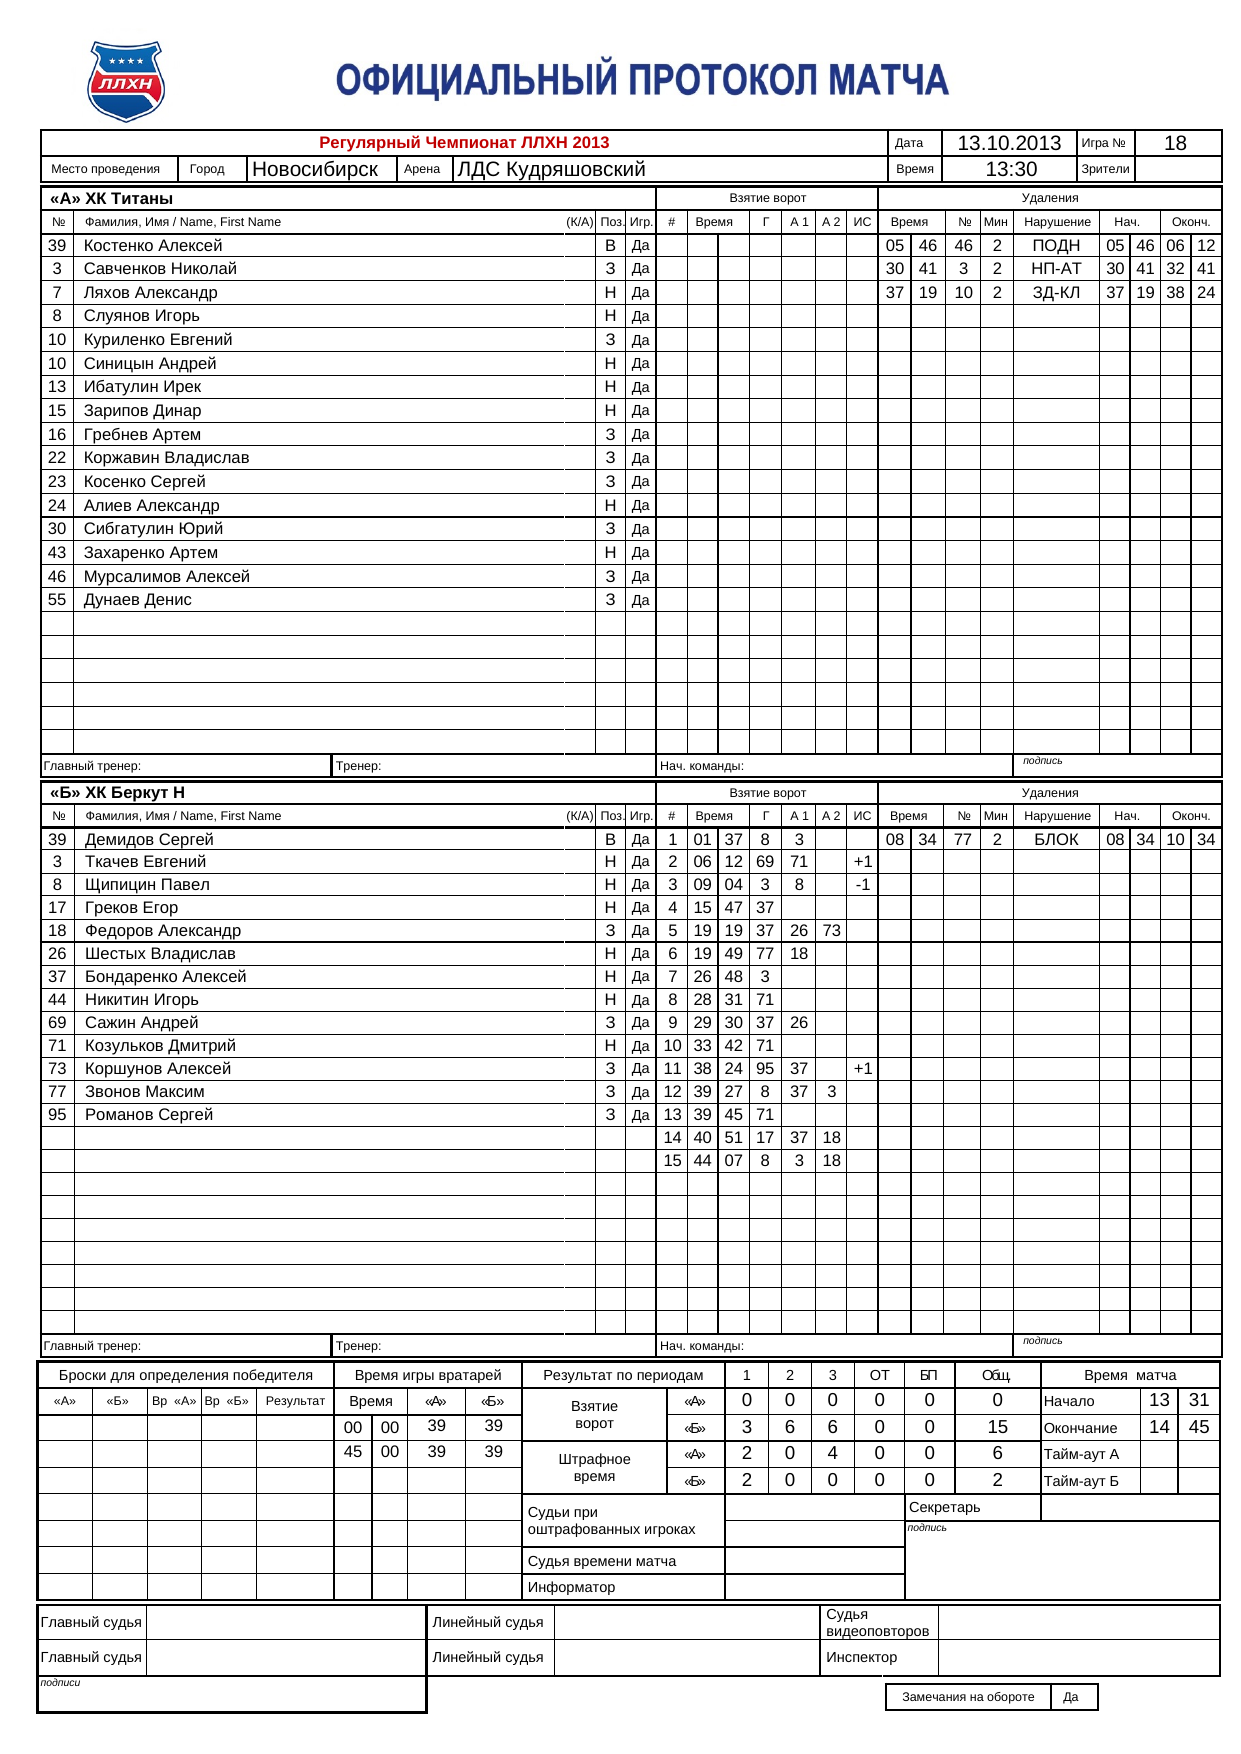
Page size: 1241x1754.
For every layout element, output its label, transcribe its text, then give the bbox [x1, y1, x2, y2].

table_cell [1100, 1035, 1129, 1057]
table_cell [912, 874, 943, 895]
table_cell 6 [956, 1442, 1040, 1467]
table_cell [373, 1521, 407, 1546]
table_cell [1161, 1288, 1190, 1310]
table_cell [565, 518, 595, 540]
table_cell [719, 683, 749, 706]
table_cell 38 [1161, 281, 1190, 303]
table_cell [879, 328, 910, 351]
table_cell [74, 612, 564, 634]
table_cell [944, 989, 980, 1011]
table_cell Время [688, 805, 749, 826]
table_cell [657, 235, 687, 256]
table_cell [816, 565, 846, 587]
table_cell [944, 874, 980, 895]
table_cell [75, 1150, 564, 1172]
table_cell Линейный судья [428, 1640, 554, 1675]
table_cell [1161, 896, 1190, 918]
table_cell [719, 565, 749, 587]
table_cell [946, 352, 980, 374]
table_cell 3 [782, 1150, 815, 1172]
table_cell [912, 352, 945, 374]
table_cell Козульков Дмитрий [75, 1035, 564, 1057]
table_cell [847, 829, 877, 849]
table_cell [879, 1104, 910, 1126]
table_cell [847, 989, 877, 1011]
table_cell [1161, 1127, 1190, 1149]
table_cell [782, 376, 815, 398]
table_cell [750, 541, 781, 564]
table_cell [912, 1035, 943, 1057]
table_cell [719, 1196, 749, 1218]
table_cell 45 [719, 1104, 749, 1126]
table_cell [565, 1150, 595, 1172]
table_cell [688, 470, 717, 493]
table_cell [148, 1547, 201, 1573]
table_cell [816, 1035, 846, 1057]
table_cell [1014, 446, 1099, 469]
table_cell «А» [39, 1389, 92, 1413]
table_cell [466, 1547, 521, 1573]
table_cell [944, 1104, 980, 1126]
table_cell [981, 612, 1013, 634]
table_cell [1161, 612, 1190, 634]
table_cell [912, 989, 943, 1011]
table_cell [944, 850, 980, 872]
table_cell [148, 1441, 201, 1467]
table_cell [1131, 518, 1160, 540]
table_cell 18 [42, 920, 74, 941]
table_cell [75, 1219, 564, 1241]
table_cell [565, 494, 595, 516]
table_cell [1131, 659, 1160, 682]
table_cell [39, 1441, 92, 1467]
table_cell 3 [42, 257, 73, 280]
table_cell [1100, 989, 1129, 1011]
table_cell Судьи при оштрафованных игроках [523, 1495, 724, 1546]
table_cell [912, 399, 945, 422]
table_cell [1161, 399, 1190, 422]
table_cell [257, 1521, 333, 1546]
table_cell [565, 1265, 595, 1287]
table_cell [335, 1468, 371, 1493]
table_cell [373, 1494, 407, 1520]
table_cell [1100, 1058, 1129, 1079]
table_cell [816, 874, 846, 895]
table_cell [879, 1265, 910, 1287]
table_cell [847, 565, 877, 587]
table_cell [1100, 1127, 1129, 1149]
table_cell [565, 235, 595, 256]
table_cell [373, 1468, 407, 1493]
table_cell [750, 612, 781, 634]
table_cell [944, 1288, 980, 1310]
table_cell [1161, 588, 1190, 611]
table_cell [1161, 874, 1190, 895]
table_cell 5 [657, 920, 687, 941]
table_cell [816, 305, 846, 327]
table_cell [75, 1265, 564, 1287]
table_cell № [944, 805, 980, 826]
table_cell Г [750, 805, 781, 826]
table_cell [688, 1311, 717, 1333]
table_cell [816, 850, 846, 872]
table_cell [847, 1288, 877, 1310]
table_cell [1100, 896, 1129, 918]
table_cell [847, 943, 877, 964]
table_cell [1014, 305, 1099, 327]
table_cell [879, 1242, 910, 1264]
table_cell Н [596, 966, 625, 987]
table_cell [93, 1547, 147, 1573]
table_cell [981, 943, 1013, 964]
table_cell [816, 541, 846, 564]
table_cell [1100, 541, 1129, 564]
table_cell [202, 1494, 256, 1520]
table_cell [719, 1265, 749, 1287]
table_cell [816, 1242, 846, 1264]
table_cell 14 [657, 1127, 687, 1149]
table_cell 19 [1131, 281, 1160, 303]
table_cell [596, 1288, 625, 1310]
table_cell [335, 1521, 371, 1546]
table_cell [912, 659, 945, 682]
table_cell [981, 896, 1013, 918]
table_cell [93, 1494, 147, 1520]
table_cell 8 [782, 874, 815, 895]
table_cell [626, 707, 655, 729]
table_cell [1161, 352, 1190, 374]
table_cell [1131, 470, 1160, 493]
table_cell [1161, 494, 1190, 516]
table_cell [1131, 1219, 1160, 1241]
table_cell 71 [750, 1035, 781, 1057]
table_cell 49 [719, 943, 749, 964]
table_cell [1014, 565, 1099, 587]
table_cell [1192, 1081, 1221, 1103]
table_cell [1192, 612, 1221, 634]
table_cell [1161, 1265, 1190, 1287]
table_cell [1192, 659, 1221, 682]
table_cell 0 [812, 1468, 854, 1493]
table_cell [688, 518, 717, 540]
table_cell 19 [719, 920, 749, 941]
table_cell [946, 565, 980, 587]
table_cell [1014, 470, 1099, 493]
table_cell [657, 565, 687, 587]
table_cell [816, 352, 846, 374]
table_cell [1161, 541, 1190, 564]
table_cell [565, 683, 595, 706]
table_cell [946, 588, 980, 611]
table_cell [1192, 328, 1221, 351]
table_cell З [596, 423, 625, 445]
table_cell [1192, 1012, 1221, 1033]
table_cell [816, 730, 846, 753]
table_cell [657, 1173, 687, 1195]
table_cell Время [879, 805, 943, 826]
table_cell Слуянов Игорь [74, 305, 564, 327]
table_cell [847, 494, 877, 516]
table_cell [42, 636, 73, 658]
table_cell [1014, 1288, 1099, 1310]
table_cell [782, 305, 815, 327]
table_cell Нач. [1100, 805, 1160, 826]
table_cell [408, 1468, 465, 1493]
table_cell 0 [769, 1442, 811, 1467]
table_cell 2 [981, 829, 1013, 849]
table_cell [657, 470, 687, 493]
table_cell [782, 1219, 815, 1241]
table_cell [1161, 850, 1190, 872]
table_cell [688, 1219, 717, 1241]
table_cell Нач. команды: [657, 755, 1012, 776]
table_cell [657, 518, 687, 540]
table_cell [626, 1173, 655, 1195]
table_cell [981, 874, 1013, 895]
table_cell [626, 659, 655, 682]
table_cell [879, 1196, 910, 1218]
table_cell 30 [1100, 257, 1129, 280]
table_cell 10 [42, 352, 73, 374]
table_cell Да [626, 352, 655, 374]
table_cell [1192, 730, 1221, 753]
table_cell Нарушение [1014, 211, 1099, 233]
table_cell [782, 659, 815, 682]
table_cell [879, 541, 910, 564]
table_cell ПОДН [1014, 235, 1099, 256]
table_cell [719, 376, 749, 398]
table_cell [879, 1150, 910, 1172]
table_cell Да [626, 446, 655, 469]
table_cell [565, 636, 595, 658]
table_cell [750, 281, 781, 303]
table_cell [74, 707, 564, 729]
table_cell [912, 850, 943, 872]
table_cell [657, 541, 687, 564]
table_cell [688, 1242, 717, 1264]
table_cell Да [626, 257, 655, 280]
table_cell [1100, 1288, 1129, 1310]
table_cell [879, 612, 910, 634]
table_cell 7 [657, 966, 687, 987]
table_cell [1192, 399, 1221, 422]
table_cell ЛДС Кудряшовский [454, 157, 887, 181]
table_cell 09 [688, 874, 717, 895]
table_cell [657, 305, 687, 327]
table_cell [148, 1468, 201, 1493]
table_cell [879, 1081, 910, 1103]
table_cell Греков Егор [75, 896, 564, 918]
table_cell [816, 707, 846, 729]
table_cell [1014, 896, 1099, 918]
table_cell [847, 446, 877, 469]
table_cell [565, 659, 595, 682]
table_cell [816, 470, 846, 493]
table_cell [1192, 423, 1221, 445]
table_cell [75, 1311, 564, 1333]
table_cell [1161, 305, 1190, 327]
table_cell [879, 423, 910, 445]
table_cell [1131, 1012, 1160, 1033]
table_cell [42, 1173, 74, 1195]
table_cell [1192, 518, 1221, 540]
table_cell [657, 730, 687, 753]
table_cell [565, 1127, 595, 1149]
table_cell [74, 730, 564, 753]
table_cell 10 [946, 281, 980, 303]
table_cell [1192, 707, 1221, 729]
table_cell [847, 896, 877, 918]
table_cell [1161, 659, 1190, 682]
table_cell [782, 1288, 815, 1310]
table_cell [879, 707, 910, 729]
table_cell [565, 281, 595, 303]
table_cell [1131, 1081, 1160, 1103]
table_cell [657, 707, 687, 729]
table_cell [750, 446, 781, 469]
table_cell Н [596, 874, 625, 895]
table_cell [1192, 896, 1221, 918]
table_cell [879, 518, 910, 540]
table_cell [1131, 1035, 1160, 1057]
table_cell Федоров Александр [75, 920, 564, 941]
table_cell [657, 494, 687, 516]
table_cell [782, 636, 815, 658]
table_cell [657, 683, 687, 706]
table_cell [879, 588, 910, 611]
table_cell [688, 352, 717, 374]
table_cell [981, 565, 1013, 587]
table_cell Да [626, 1058, 655, 1079]
table_header Время игры вратарей [335, 1363, 521, 1387]
table_cell [944, 1173, 980, 1195]
table_cell [782, 352, 815, 374]
table_cell подпись [1014, 755, 1221, 776]
table_cell [1131, 588, 1160, 611]
table_cell [565, 1058, 595, 1079]
table_cell 33 [688, 1035, 717, 1057]
table_cell [946, 376, 980, 398]
table_header Удаления [879, 188, 1221, 209]
table_cell 37 [782, 1081, 815, 1103]
table_cell [596, 707, 625, 729]
table_cell [981, 376, 1013, 398]
table_cell [944, 1127, 980, 1149]
table_cell 77 [750, 943, 781, 964]
table_cell [202, 1416, 256, 1440]
table_cell [1136, 157, 1221, 181]
table_cell 46 [42, 565, 73, 587]
table_cell 69 [42, 1012, 74, 1033]
table_cell 30 [42, 518, 73, 540]
table_cell [981, 659, 1013, 682]
table_cell 16 [42, 423, 73, 445]
table_cell [1100, 328, 1129, 351]
table_cell 8 [42, 305, 73, 327]
table_cell [816, 829, 846, 849]
table_cell [782, 235, 815, 256]
table_cell Да [626, 989, 655, 1011]
table_cell [816, 518, 846, 540]
table_cell [1014, 1242, 1099, 1264]
table_cell [565, 376, 595, 398]
table_cell 44 [688, 1150, 717, 1172]
table_cell [879, 1058, 910, 1079]
table_cell [1100, 494, 1129, 516]
table_cell [75, 1288, 564, 1310]
table_cell 45 [335, 1441, 371, 1467]
table_cell [565, 399, 595, 422]
table_cell Синицын Андрей [74, 352, 564, 374]
table_cell [1141, 1468, 1177, 1493]
table_cell Да [626, 399, 655, 422]
table_cell Н [596, 376, 625, 398]
table_cell [782, 257, 815, 280]
table_cell [1192, 1265, 1221, 1287]
table_cell [1131, 1196, 1160, 1218]
table_cell 8 [657, 989, 687, 1011]
table_cell [1100, 352, 1129, 374]
table_cell 18 [816, 1127, 846, 1149]
table_cell [1192, 446, 1221, 469]
table_cell [1192, 1150, 1221, 1172]
table_cell [1192, 920, 1221, 941]
table_cell [1131, 683, 1160, 706]
table_cell [1131, 1173, 1160, 1195]
table_cell [596, 1219, 625, 1241]
table_cell 19 [688, 943, 717, 964]
table_cell [1161, 1242, 1190, 1264]
table_cell [93, 1441, 147, 1467]
table_cell [719, 352, 749, 374]
table_cell [1192, 874, 1221, 895]
table_cell [981, 920, 1013, 941]
table_cell Да [626, 896, 655, 918]
table_cell Н [596, 541, 625, 564]
table_cell [726, 1548, 904, 1573]
table_cell [1192, 565, 1221, 587]
table_cell [719, 470, 749, 493]
table_cell З [596, 1012, 625, 1033]
table_cell [782, 565, 815, 587]
table_cell [1131, 1104, 1160, 1126]
table_cell 1 [657, 829, 687, 849]
table_cell «А» [668, 1442, 724, 1467]
table_cell [944, 1265, 980, 1287]
table_cell [1131, 612, 1160, 634]
table_cell [879, 1219, 910, 1241]
table_cell [688, 565, 717, 587]
table_cell [816, 281, 846, 303]
table_cell 08 [879, 829, 910, 849]
table_cell [1131, 1127, 1160, 1149]
table_cell [657, 446, 687, 469]
table_cell [202, 1441, 256, 1467]
table_cell 0 [855, 1415, 904, 1440]
table_cell Да [626, 943, 655, 964]
table_cell 6 [812, 1415, 854, 1440]
table_cell [1014, 328, 1099, 351]
table_cell [1192, 636, 1221, 658]
table_cell [912, 1058, 943, 1079]
table_cell [1131, 1058, 1160, 1079]
table_cell [782, 989, 815, 1011]
table_cell [879, 1035, 910, 1057]
table_cell [657, 588, 687, 611]
table_cell [1192, 1058, 1221, 1079]
table_cell Тренер: [333, 755, 655, 776]
table_cell Да [626, 1012, 655, 1033]
table_cell [1131, 850, 1160, 872]
table_cell [944, 1311, 980, 1333]
table_cell [750, 376, 781, 398]
table_cell «Б » [466, 1389, 521, 1413]
table_header 1 [726, 1363, 768, 1387]
table_cell [816, 1311, 846, 1333]
table_cell [719, 235, 749, 256]
table_cell [879, 1012, 910, 1033]
table_cell [912, 612, 945, 634]
table_cell [408, 1547, 465, 1573]
table_cell [939, 1606, 1219, 1639]
table_cell [657, 1311, 687, 1333]
table_cell 26 [782, 1012, 815, 1033]
table_cell Штрафное время [523, 1442, 666, 1493]
table_cell [912, 896, 943, 918]
table_cell Судья видеоповторов [821, 1606, 938, 1639]
table_cell Поз. [596, 805, 625, 826]
table_cell [148, 1521, 201, 1546]
table_cell 15 [42, 399, 73, 422]
table_cell [719, 588, 749, 611]
table_cell [1014, 541, 1099, 564]
table_cell [626, 1311, 655, 1333]
table_cell [1131, 920, 1160, 941]
table_cell [565, 829, 595, 849]
table_cell [750, 235, 781, 256]
table_cell (К/А) [565, 211, 595, 233]
table_cell 46 [1131, 235, 1160, 256]
table_cell 3 [946, 257, 980, 280]
table_cell [981, 1219, 1013, 1241]
table_cell [782, 683, 815, 706]
table_cell [944, 1150, 980, 1172]
table_cell 71 [782, 850, 815, 872]
table_header Время матча [1042, 1363, 1219, 1387]
table_cell [726, 1575, 904, 1599]
table_cell 7 [42, 281, 73, 303]
table_cell [879, 494, 910, 516]
table_cell 34 [1131, 829, 1160, 849]
table_cell [1100, 305, 1129, 327]
table_cell [1100, 1150, 1129, 1172]
table_cell [981, 850, 1013, 872]
table_cell 07 [719, 1150, 749, 1172]
table_cell З [596, 565, 625, 587]
table_cell [847, 518, 877, 540]
table_cell [782, 730, 815, 753]
table_cell [42, 1265, 74, 1287]
table_cell [1141, 1441, 1177, 1467]
table_cell Сибгатулин Юрий [74, 518, 564, 540]
table_cell [719, 1288, 749, 1310]
table_cell [1100, 399, 1129, 422]
table_cell [688, 281, 717, 303]
table_cell [1161, 446, 1190, 469]
table_cell [816, 1058, 846, 1079]
table_cell [946, 399, 980, 422]
table_cell 46 [946, 235, 980, 256]
table_cell Да [626, 423, 655, 445]
table_cell [626, 1242, 655, 1264]
table_cell [42, 612, 73, 634]
table_cell [946, 636, 980, 658]
table_cell [565, 874, 595, 895]
table_cell [335, 1494, 371, 1520]
table_cell Место проведения [42, 157, 177, 181]
table_cell [688, 423, 717, 445]
table_cell 0 [905, 1468, 954, 1493]
table_cell [782, 707, 815, 729]
table_cell [1100, 588, 1129, 611]
table_cell [1192, 989, 1221, 1011]
table_cell [816, 1219, 846, 1241]
table_cell [816, 494, 846, 516]
table_cell [750, 399, 781, 422]
table_cell [1161, 1150, 1190, 1172]
table_header Удаления [879, 783, 1221, 803]
table_cell [75, 1196, 564, 1218]
table_cell [879, 730, 910, 753]
table_cell [981, 707, 1013, 729]
table_header Замечания на обороте [887, 1685, 1050, 1709]
table_cell 45 [1179, 1415, 1219, 1440]
table_cell [688, 659, 717, 682]
table_cell 3 [657, 874, 687, 895]
table_cell [816, 966, 846, 987]
table_cell З [596, 257, 625, 280]
table_cell [879, 470, 910, 493]
table_cell [1131, 399, 1160, 422]
table_cell [1179, 1468, 1219, 1493]
table_cell [74, 683, 564, 706]
table_cell Да [626, 328, 655, 351]
table_cell [816, 1288, 846, 1310]
table_cell Да [626, 588, 655, 611]
table_cell [1100, 612, 1129, 634]
table_cell Взятие ворот [523, 1389, 666, 1440]
table_cell 39 [688, 1081, 717, 1103]
table_cell [565, 1012, 595, 1033]
table_cell [847, 966, 877, 987]
table_cell 37 [750, 896, 781, 918]
table_cell [1014, 1150, 1099, 1172]
table_cell [408, 1521, 465, 1546]
table_cell [782, 541, 815, 564]
table_cell Оконч. [1161, 211, 1221, 233]
table_cell 6 [657, 943, 687, 964]
table_cell [466, 1494, 521, 1520]
table_cell [981, 352, 1013, 374]
table_cell 8 [750, 829, 781, 849]
table_cell [912, 541, 945, 564]
table_cell (К/А) [565, 805, 595, 826]
table_cell 2 [956, 1468, 1040, 1493]
table_cell [596, 636, 625, 658]
table_cell [879, 376, 910, 398]
table_cell [944, 1035, 980, 1057]
table_cell Зарипов Динар [74, 399, 564, 422]
table_cell [626, 1265, 655, 1287]
table_cell Да [626, 305, 655, 327]
table_cell [1014, 966, 1099, 987]
table_cell [93, 1574, 147, 1599]
table_cell [1100, 565, 1129, 587]
table_cell Фамилия, Имя / Name, First Name [75, 805, 565, 826]
table_cell 13 [657, 1104, 687, 1126]
table_cell [1100, 874, 1129, 895]
table_cell [912, 920, 943, 941]
table_cell 37 [782, 1127, 815, 1149]
table_header Результат по периодам [523, 1363, 724, 1387]
table_cell [912, 707, 945, 729]
table_cell [1131, 989, 1160, 1011]
table_cell 39 [42, 235, 73, 256]
table_cell [1014, 1196, 1099, 1218]
table_cell 40 [688, 1127, 717, 1149]
table_cell [147, 1640, 425, 1675]
table_cell [912, 588, 945, 611]
table_cell [1100, 730, 1129, 753]
table_cell Н [596, 896, 625, 918]
table_cell [879, 989, 910, 1011]
table_cell [565, 612, 595, 634]
table_cell 2 [726, 1468, 768, 1493]
table_cell Да [626, 494, 655, 516]
table_cell [944, 1058, 980, 1079]
table_cell 55 [42, 588, 73, 611]
table_cell [912, 636, 945, 658]
table_cell [912, 1219, 943, 1241]
table_cell [944, 1081, 980, 1103]
table_cell [565, 470, 595, 493]
table_cell [1100, 920, 1129, 941]
table_cell [565, 328, 595, 351]
table_cell [657, 612, 687, 634]
table_cell 73 [42, 1058, 74, 1079]
table_cell [782, 588, 815, 611]
table_cell З [596, 920, 625, 941]
table_cell [750, 518, 781, 540]
table_cell [39, 1547, 92, 1573]
table_cell [93, 1521, 147, 1546]
table_cell [719, 612, 749, 634]
table_cell [847, 920, 877, 941]
table_cell Главный судья [39, 1606, 146, 1639]
table_cell З [596, 1104, 625, 1126]
table_cell ИС [847, 805, 877, 826]
table_cell [202, 1574, 256, 1599]
table_cell [879, 446, 910, 469]
table_cell [657, 352, 687, 374]
table_cell [1100, 1081, 1129, 1103]
table_cell [1192, 1242, 1221, 1264]
table_cell [912, 1081, 943, 1103]
table_cell [1131, 896, 1160, 918]
table_cell [782, 328, 815, 351]
table_cell [596, 1127, 625, 1149]
table_cell 2 [981, 257, 1013, 280]
table_cell [93, 1416, 147, 1440]
table_cell Игр. [626, 805, 655, 826]
table_cell Главный тренер: [42, 1335, 330, 1356]
table_cell [981, 636, 1013, 658]
table_cell [912, 1012, 943, 1033]
table_cell [946, 683, 980, 706]
table_cell [946, 659, 980, 682]
table_cell [719, 730, 749, 753]
table_cell 12 [719, 850, 749, 872]
table_cell [1131, 328, 1160, 351]
table_cell [688, 328, 717, 351]
table_cell 34 [1192, 829, 1221, 849]
table_cell Да [626, 966, 655, 987]
table_cell [1161, 376, 1190, 398]
table_cell [847, 1219, 877, 1241]
table_cell 31 [719, 989, 749, 1011]
table_cell Время [879, 211, 945, 233]
table_cell [750, 1219, 781, 1241]
table_cell 39 [42, 829, 74, 849]
table_cell А 2 [816, 211, 846, 233]
table_cell [657, 1196, 687, 1218]
table_cell Романов Сергей [75, 1104, 564, 1126]
table_cell [816, 683, 846, 706]
table_cell Да [626, 920, 655, 941]
table_cell Окончание [1042, 1415, 1140, 1440]
table_cell [147, 1606, 425, 1639]
table_cell [42, 683, 73, 706]
table_cell [750, 588, 781, 611]
table_header БП [905, 1363, 954, 1387]
table_cell [688, 446, 717, 469]
table_cell [1161, 518, 1190, 540]
table_cell В [596, 235, 625, 256]
table_cell [816, 257, 846, 280]
table_cell Н [596, 494, 625, 516]
table_cell [847, 1081, 877, 1103]
table_cell Да [626, 1035, 655, 1057]
table_cell [981, 989, 1013, 1011]
table_cell Начало [1042, 1389, 1140, 1413]
table_cell [565, 896, 595, 918]
table_cell Да [626, 235, 655, 256]
table_cell 26 [782, 920, 815, 941]
table_cell [944, 1012, 980, 1033]
table_cell [782, 423, 815, 445]
table_cell [657, 636, 687, 658]
table_cell 24 [1192, 281, 1221, 303]
table_cell 15 [657, 1150, 687, 1172]
table_cell [981, 423, 1013, 445]
table_cell 39 [408, 1441, 465, 1467]
table_cell [946, 541, 980, 564]
table_cell [912, 1265, 943, 1287]
table_cell [1014, 1081, 1099, 1103]
table_cell [816, 399, 846, 422]
table_cell [1014, 376, 1099, 398]
table_cell 69 [750, 850, 781, 872]
table_cell [1014, 518, 1099, 540]
table_cell [847, 541, 877, 564]
table_cell [1100, 943, 1129, 964]
table_cell [688, 588, 717, 611]
table_cell [565, 1242, 595, 1264]
table_header Дата [889, 131, 941, 155]
table_cell [565, 1035, 595, 1057]
table_cell [1014, 683, 1099, 706]
table_cell [626, 636, 655, 658]
table_cell [750, 352, 781, 374]
table_cell [1192, 1173, 1221, 1195]
table_cell [408, 1494, 465, 1520]
table_cell [847, 588, 877, 611]
table_cell [981, 1012, 1013, 1033]
table_cell 44 [42, 989, 74, 1011]
table_cell [719, 518, 749, 540]
table_cell [1161, 1081, 1190, 1103]
table_cell [946, 612, 980, 634]
table_cell [202, 1521, 256, 1546]
table_cell 30 [719, 1012, 749, 1033]
table_cell [1161, 1219, 1190, 1241]
table_cell А 1 [782, 805, 815, 826]
table_cell [565, 730, 595, 753]
table_cell Да [626, 565, 655, 587]
table_cell [816, 636, 846, 658]
table_cell 77 [42, 1081, 74, 1103]
table_cell [39, 1416, 92, 1440]
table_cell Ибатулин Ирек [74, 376, 564, 398]
table_cell [626, 1288, 655, 1310]
table_cell [1014, 1219, 1099, 1241]
table_cell Н [596, 352, 625, 374]
table_header «Б» ХК Беркут Н [42, 783, 655, 803]
table_cell [750, 470, 781, 493]
table_cell 3 [726, 1415, 768, 1440]
table_cell [1131, 494, 1160, 516]
table_cell [42, 730, 73, 753]
table_cell [912, 376, 945, 398]
table_cell [981, 518, 1013, 540]
table_cell [782, 281, 815, 303]
table_cell [1100, 1311, 1129, 1333]
table_cell [879, 874, 910, 895]
table_cell [42, 659, 73, 682]
table_cell [42, 1196, 74, 1218]
table_cell [981, 1173, 1013, 1195]
table_cell [688, 1196, 717, 1218]
table_cell [1161, 470, 1190, 493]
table_cell [847, 1173, 877, 1195]
table_cell [912, 1311, 943, 1333]
table_cell [782, 518, 815, 540]
table_cell [879, 920, 910, 941]
table_cell Захаренко Артем [74, 541, 564, 564]
table_cell [847, 1265, 877, 1287]
table_header Игра № [1078, 131, 1134, 155]
table_cell [39, 1494, 92, 1520]
table_cell [782, 1035, 815, 1057]
table_cell Мин [981, 211, 1013, 233]
table_cell [1014, 636, 1099, 658]
table_cell 19 [912, 281, 945, 303]
table_cell [912, 328, 945, 351]
table_cell 41 [912, 257, 945, 280]
table_cell [816, 612, 846, 634]
table_cell 71 [42, 1035, 74, 1057]
table_cell 0 [769, 1389, 811, 1413]
table_cell [816, 1196, 846, 1218]
table_cell [1161, 1173, 1190, 1195]
table_cell Результат [257, 1389, 333, 1413]
table_cell [657, 659, 687, 682]
table_cell [944, 920, 980, 941]
table_cell [726, 1495, 904, 1520]
table_cell подпись [1014, 1335, 1221, 1356]
table_cell [1161, 423, 1190, 445]
table_cell [1131, 966, 1160, 987]
table_cell [596, 1265, 625, 1287]
table_cell 3 [750, 966, 781, 987]
table_cell [1100, 1012, 1129, 1033]
table_header ОТ [855, 1363, 904, 1387]
table_cell ЗД-КЛ [1014, 281, 1099, 303]
table_header 2 [769, 1363, 811, 1387]
table_cell [626, 730, 655, 753]
table_cell [981, 541, 1013, 564]
table_cell «Б» [668, 1415, 724, 1440]
table_cell [750, 659, 781, 682]
table_cell 47 [719, 896, 749, 918]
table_cell 17 [750, 1127, 781, 1149]
table_cell [1014, 920, 1099, 941]
table_cell [1014, 1127, 1099, 1149]
table_cell [816, 588, 846, 611]
table_cell [1100, 966, 1129, 987]
table_cell [981, 588, 1013, 611]
table_cell [565, 966, 595, 987]
table_cell [688, 707, 717, 729]
table_cell 15 [688, 896, 717, 918]
table_cell [1014, 874, 1099, 895]
table_cell [782, 446, 815, 469]
table_cell [847, 281, 877, 303]
table_cell 41 [1131, 257, 1160, 280]
table_cell [719, 659, 749, 682]
table_cell 2 [981, 235, 1013, 256]
table_cell [1042, 1495, 1219, 1520]
table_cell [981, 1104, 1013, 1126]
table_cell [1014, 352, 1099, 374]
table_cell [1014, 850, 1099, 872]
table_cell [565, 989, 595, 1011]
table_cell Зрители [1078, 157, 1134, 181]
table_cell [912, 1150, 943, 1172]
table_cell [1014, 1265, 1099, 1287]
table_cell [1014, 659, 1099, 682]
table_cell [1161, 707, 1190, 729]
table_cell [912, 966, 943, 987]
table_cell [1099, 1682, 1220, 1711]
table_cell [912, 1196, 943, 1218]
table_cell Нач. команды: [657, 1335, 1012, 1356]
table_cell [565, 707, 595, 729]
table_cell [816, 1104, 846, 1126]
table_cell [981, 1242, 1013, 1264]
table_cell подпись [906, 1522, 1219, 1599]
table_cell [726, 1521, 904, 1546]
table_cell [719, 446, 749, 469]
table_cell 2 [726, 1442, 768, 1467]
table_cell [1161, 943, 1190, 964]
table_cell 34 [912, 829, 943, 849]
table_cell 3 [750, 874, 781, 895]
table_cell [408, 1574, 465, 1599]
table_cell [1131, 1265, 1160, 1287]
table_cell [981, 1058, 1013, 1079]
table_cell [750, 423, 781, 445]
table_cell [981, 730, 1013, 753]
table_cell [657, 1219, 687, 1241]
table_cell З [596, 1081, 625, 1103]
table_cell [981, 1311, 1013, 1333]
table_cell Шестых Владислав [75, 943, 564, 964]
table_cell [946, 707, 980, 729]
table_cell [750, 494, 781, 516]
table_cell 22 [42, 446, 73, 469]
table_header 18 [1136, 131, 1221, 155]
table_cell [1131, 541, 1160, 564]
table_cell [879, 399, 910, 422]
table_cell [42, 1311, 74, 1333]
table_cell [565, 1219, 595, 1241]
table_cell 08 [1100, 829, 1129, 849]
table_cell 48 [719, 966, 749, 987]
table_cell Тайм-аут А [1042, 1441, 1140, 1467]
table_cell [782, 612, 815, 634]
table_header «А» ХК Титаны [42, 188, 655, 209]
table_cell А 1 [782, 211, 815, 233]
table_cell [750, 1311, 781, 1333]
table_cell [1100, 659, 1129, 682]
table_cell # [657, 211, 687, 233]
table_cell Да [626, 829, 655, 849]
table_cell [688, 612, 717, 634]
table_cell Звонов Максим [75, 1081, 564, 1103]
table_cell [565, 1104, 595, 1126]
table_cell [750, 707, 781, 729]
table_cell 24 [719, 1058, 749, 1079]
table_cell [555, 1606, 819, 1639]
table_cell «Б» [93, 1389, 147, 1413]
table_cell Ткачев Евгений [75, 850, 564, 872]
table_cell Ляхов Александр [74, 281, 564, 303]
table_cell [74, 636, 564, 658]
table_cell [981, 470, 1013, 493]
table_cell [879, 943, 910, 964]
table_cell # [657, 805, 687, 826]
table_cell [1014, 989, 1099, 1011]
table_cell [75, 1173, 564, 1195]
table_cell [1192, 541, 1221, 564]
table_cell [981, 446, 1013, 469]
table_cell Инспектор [821, 1640, 938, 1675]
table_cell [782, 1196, 815, 1218]
table_cell [1131, 565, 1160, 587]
table_cell 13 [1141, 1389, 1177, 1413]
table_cell Щипицин Павел [75, 874, 564, 895]
table_cell № [42, 211, 73, 233]
table_cell [719, 399, 749, 422]
table_cell № [42, 805, 74, 826]
table_cell [1131, 423, 1160, 445]
table_cell [1131, 707, 1160, 729]
table_cell 4 [812, 1442, 854, 1467]
table_cell ИС [847, 211, 877, 233]
table_cell [879, 850, 910, 872]
table_cell [981, 1127, 1013, 1149]
table_cell [750, 1288, 781, 1310]
table_cell [688, 305, 717, 327]
table_cell 05 [879, 235, 910, 256]
table_cell 77 [944, 829, 980, 849]
table_cell [879, 636, 910, 658]
table_cell [596, 1196, 625, 1218]
table_cell [1100, 446, 1129, 469]
table_cell [782, 494, 815, 516]
table_cell [1131, 352, 1160, 374]
table_cell Главный тренер: [42, 755, 330, 776]
table_cell Да [626, 541, 655, 564]
table_cell [847, 328, 877, 351]
table_cell Да [626, 376, 655, 398]
table_cell Н [596, 281, 625, 303]
table_cell [816, 659, 846, 682]
table_cell [912, 1104, 943, 1126]
table_cell 10 [657, 1035, 687, 1057]
table_cell 0 [956, 1389, 1040, 1413]
table_cell 0 [812, 1389, 854, 1413]
table_cell Оконч. [1161, 805, 1221, 826]
table_cell [75, 1127, 564, 1149]
table_cell [847, 659, 877, 682]
table_cell [657, 399, 687, 422]
table_cell [847, 1104, 877, 1126]
table_cell 06 [1161, 235, 1190, 256]
table_cell [1192, 352, 1221, 374]
table_cell [565, 1081, 595, 1103]
table_cell [1192, 494, 1221, 516]
table_cell [1179, 1441, 1219, 1467]
table_cell 26 [42, 943, 74, 964]
table_cell [1192, 850, 1221, 872]
table_cell [981, 1081, 1013, 1103]
table_cell [688, 494, 717, 516]
table_cell [565, 305, 595, 327]
table_cell [1014, 730, 1099, 753]
table_cell [719, 305, 749, 327]
table_cell [565, 850, 595, 872]
table_cell Новосибирск [248, 157, 396, 181]
table_cell [565, 1288, 595, 1310]
table_cell [565, 1196, 595, 1218]
table_cell [1100, 707, 1129, 729]
table_cell [944, 943, 980, 964]
table_cell З [596, 446, 625, 469]
table_cell [626, 612, 655, 634]
table_cell [782, 1311, 815, 1333]
table_cell [847, 305, 877, 327]
table_cell [1014, 612, 1099, 634]
table_cell [912, 565, 945, 587]
table_cell [816, 989, 846, 1011]
table_header Регулярный Чемпионат ЛЛХН 2013 [42, 131, 887, 155]
table_cell [816, 896, 846, 918]
table_cell Информатор [523, 1575, 724, 1599]
table_cell [816, 376, 846, 398]
table_cell Коржавин Владислав [74, 446, 564, 469]
table_cell [750, 683, 781, 706]
table_cell [750, 328, 781, 351]
table_cell [688, 257, 717, 280]
table_cell [1192, 305, 1221, 327]
table_cell [816, 1012, 846, 1033]
table_cell [596, 1242, 625, 1264]
table_cell Н [596, 943, 625, 964]
table_cell [565, 423, 595, 445]
table_cell [981, 399, 1013, 422]
table_cell [981, 683, 1013, 706]
table_cell [202, 1468, 256, 1493]
table_cell «А» [408, 1389, 465, 1413]
table_cell 0 [905, 1389, 954, 1413]
table_cell [688, 541, 717, 564]
table_cell 37 [1100, 281, 1129, 303]
table_cell 0 [855, 1468, 904, 1493]
table_cell [750, 565, 781, 587]
table_cell [981, 1196, 1013, 1218]
table_cell Н [596, 850, 625, 872]
table_cell [39, 1521, 92, 1546]
table_cell В [596, 829, 625, 849]
table_cell [816, 1173, 846, 1195]
table_cell БЛОК [1014, 829, 1099, 849]
table_cell [847, 352, 877, 374]
table_cell 37 [42, 966, 74, 987]
table_cell [750, 1173, 781, 1195]
table_cell 95 [42, 1104, 74, 1126]
table_cell Время [335, 1389, 407, 1413]
table_cell [719, 1173, 749, 1195]
table_cell 13:30 [943, 157, 1076, 181]
table_cell [719, 636, 749, 658]
table_cell [688, 636, 717, 658]
table_cell 37 [750, 920, 781, 941]
table_cell 6 [769, 1415, 811, 1440]
table_cell [1131, 305, 1160, 327]
table_cell 39 [688, 1104, 717, 1126]
table_cell [981, 966, 1013, 987]
table_cell [847, 612, 877, 634]
table_cell 8 [42, 874, 74, 895]
table_header 13.10.2013 [943, 131, 1076, 155]
table_cell [626, 1150, 655, 1172]
table_cell 19 [688, 920, 717, 941]
table_cell [782, 1242, 815, 1264]
table_cell [626, 1127, 655, 1149]
table_cell [1100, 1242, 1129, 1264]
table_cell [565, 565, 595, 587]
table_header Да [1052, 1685, 1097, 1709]
table_cell Косенко Сергей [74, 470, 564, 493]
table_cell Поз. [596, 211, 625, 233]
table_cell Да [626, 1104, 655, 1126]
table_cell [981, 494, 1013, 516]
table_cell [750, 257, 781, 280]
table_header 3 [812, 1363, 854, 1387]
table_cell [981, 1265, 1013, 1287]
table_cell [847, 1035, 877, 1057]
table_cell [847, 1242, 877, 1264]
table_cell [626, 1196, 655, 1218]
table_cell 0 [855, 1389, 904, 1413]
table_cell [750, 730, 781, 753]
table_cell 14 [1141, 1415, 1177, 1440]
table_cell [1100, 636, 1129, 658]
table_cell [1192, 1104, 1221, 1126]
table_cell [912, 683, 945, 706]
table_cell [1131, 943, 1160, 964]
table_cell Фамилия, Имя / Name, First Name [74, 211, 565, 233]
table_cell [565, 257, 595, 280]
table_cell 15 [956, 1415, 1040, 1440]
table_cell Судья времени матча [523, 1548, 724, 1573]
table_cell [946, 328, 980, 351]
table_cell 8 [750, 1150, 781, 1172]
table_cell Сажин Андрей [75, 1012, 564, 1033]
table_cell 00 [335, 1416, 371, 1440]
table_cell 39 [466, 1416, 521, 1440]
table_cell 31 [1179, 1389, 1219, 1413]
table_cell 0 [726, 1389, 768, 1413]
table_cell [847, 636, 877, 658]
table_cell 28 [688, 989, 717, 1011]
table_cell [202, 1547, 256, 1573]
table_cell [879, 305, 910, 327]
table_cell [946, 423, 980, 445]
table_cell -1 [847, 874, 877, 895]
table_cell [257, 1416, 333, 1440]
table_cell [555, 1640, 819, 1675]
table_cell [912, 446, 945, 469]
table_cell [1014, 1104, 1099, 1126]
table_cell 51 [719, 1127, 749, 1149]
table_cell [1192, 376, 1221, 398]
table_cell Демидов Сергей [75, 829, 564, 849]
table_cell [912, 305, 945, 327]
table_cell [944, 1219, 980, 1241]
table_cell [257, 1494, 333, 1520]
table_header Броски для определения победителя [39, 1363, 333, 1387]
table_cell [657, 1288, 687, 1310]
table_cell [847, 1311, 877, 1333]
table_cell [565, 943, 595, 964]
table_cell подписи [39, 1677, 425, 1711]
table_cell [657, 328, 687, 351]
table_cell Коршунов Алексей [75, 1058, 564, 1079]
table_cell Вр «Б» [202, 1389, 256, 1413]
table_cell [1161, 966, 1190, 987]
table_cell 2 [657, 850, 687, 872]
table_cell [1192, 1219, 1221, 1241]
table_cell [1100, 470, 1129, 493]
table_cell 00 [373, 1416, 407, 1440]
table_cell [466, 1574, 521, 1599]
table_cell Вр «А» [148, 1389, 201, 1413]
table_cell 12 [657, 1081, 687, 1103]
table_cell [565, 588, 595, 611]
table_cell [847, 235, 877, 256]
table_cell [782, 1173, 815, 1195]
table_cell [816, 423, 846, 445]
table_cell НП-АТ [1014, 257, 1099, 280]
table_cell 24 [42, 494, 73, 516]
table_cell [1014, 1058, 1099, 1079]
table_cell +1 [847, 1058, 877, 1079]
table_cell [657, 257, 687, 280]
table_cell Алиев Александр [74, 494, 564, 516]
table_cell Время [889, 157, 941, 181]
table_cell [42, 1219, 74, 1241]
table_cell 29 [688, 1012, 717, 1033]
table_cell [946, 730, 980, 753]
table_cell [42, 1288, 74, 1310]
table_cell [565, 352, 595, 374]
table_cell Г [750, 211, 781, 233]
table_cell 05 [1100, 235, 1129, 256]
table_cell [1131, 1311, 1160, 1333]
table_cell 13 [42, 376, 73, 398]
table_cell [816, 446, 846, 469]
table_cell [719, 281, 749, 303]
table_cell [847, 1127, 877, 1149]
table_cell [688, 235, 717, 256]
table_cell [782, 1265, 815, 1287]
table_cell [879, 1127, 910, 1149]
table_cell [1161, 1104, 1190, 1126]
table_cell [1014, 1035, 1099, 1057]
table_cell 12 [1192, 235, 1221, 256]
table_cell 18 [782, 943, 815, 964]
table_cell 01 [688, 829, 717, 849]
table_cell [944, 1242, 980, 1264]
table_cell [1100, 1219, 1129, 1241]
table_cell 95 [750, 1058, 781, 1079]
table_cell [912, 518, 945, 540]
table_cell [1131, 636, 1160, 658]
table_cell [1192, 966, 1221, 987]
table_cell [657, 376, 687, 398]
table_cell [1014, 588, 1099, 611]
table_cell [148, 1416, 201, 1440]
table_cell [719, 1242, 749, 1264]
table_cell 0 [855, 1442, 904, 1467]
table_cell [912, 470, 945, 493]
table_cell [847, 423, 877, 445]
table_cell [1161, 920, 1190, 941]
table_cell [1014, 399, 1099, 422]
table_cell 37 [750, 1012, 781, 1033]
table_cell [946, 470, 980, 493]
table_cell [719, 1311, 749, 1333]
table_cell [1100, 1196, 1129, 1218]
table_cell [912, 494, 945, 516]
table_cell [946, 494, 980, 516]
table_cell 71 [750, 1104, 781, 1126]
table_cell [1161, 1311, 1190, 1333]
table_cell Тайм-аут Б [1042, 1468, 1140, 1493]
table_cell Нач. [1100, 211, 1160, 233]
table_cell [847, 730, 877, 753]
table_cell [657, 281, 687, 303]
table_cell Мин [981, 805, 1013, 826]
table_cell [596, 659, 625, 682]
table_cell Да [626, 518, 655, 540]
table_cell З [596, 470, 625, 493]
table_cell [847, 683, 877, 706]
table_cell [596, 1311, 625, 1333]
table_cell Костенко Алексей [74, 235, 564, 256]
table_cell «А» [668, 1389, 724, 1413]
table_cell [879, 1173, 910, 1195]
table_cell Гребнев Артем [74, 423, 564, 445]
table_cell [657, 423, 687, 445]
table_cell [466, 1521, 521, 1546]
table_cell [879, 1288, 910, 1310]
table_cell [946, 446, 980, 469]
table_cell [782, 896, 815, 918]
table_cell Бондаренко Алексей [75, 966, 564, 987]
table_cell [1192, 1196, 1221, 1218]
table_cell [879, 896, 910, 918]
table_cell [939, 1640, 1219, 1675]
table_cell [335, 1574, 371, 1599]
table_cell 00 [373, 1441, 407, 1467]
table_cell [981, 305, 1013, 327]
table_cell 3 [816, 1081, 846, 1103]
table_cell [1100, 518, 1129, 540]
table_cell [879, 1311, 910, 1333]
table_cell [1014, 1012, 1099, 1033]
table_cell [1161, 1035, 1190, 1057]
table_cell Н [596, 399, 625, 422]
table_cell Нарушение [1014, 805, 1099, 826]
table_cell [1161, 1196, 1190, 1218]
table_cell [1192, 1035, 1221, 1057]
table_cell А 2 [816, 805, 846, 826]
table_cell [596, 1150, 625, 1172]
table_cell [782, 399, 815, 422]
table_cell [912, 1127, 943, 1149]
table_cell 73 [816, 920, 846, 941]
table_cell [257, 1468, 333, 1493]
table_cell Н [596, 989, 625, 1011]
table_cell З [596, 518, 625, 540]
table_cell [912, 1173, 943, 1195]
table_cell [1161, 565, 1190, 587]
table_cell 3 [782, 829, 815, 849]
table_cell [1192, 470, 1221, 493]
table_cell [847, 1150, 877, 1172]
table_cell [750, 1242, 781, 1264]
table_cell [688, 1265, 717, 1287]
table_cell [1161, 328, 1190, 351]
table_cell 27 [719, 1081, 749, 1103]
table_cell [847, 1196, 877, 1218]
table_cell [1192, 1311, 1221, 1333]
table_cell 0 [769, 1468, 811, 1493]
table_cell [879, 659, 910, 682]
table_cell [565, 920, 595, 941]
table_header Взятие ворот [657, 188, 877, 209]
table_cell 8 [750, 1081, 781, 1103]
table_cell [1014, 943, 1099, 964]
table_cell Время [688, 211, 749, 233]
table_cell [719, 707, 749, 729]
table_cell [981, 328, 1013, 351]
table_cell З [596, 588, 625, 611]
table_cell [981, 1035, 1013, 1057]
table_cell [944, 896, 980, 918]
table_cell 39 [408, 1416, 465, 1440]
table_cell [719, 494, 749, 516]
table_cell 37 [879, 281, 910, 303]
table_cell 11 [657, 1058, 687, 1079]
table_cell [1131, 1288, 1160, 1310]
table_cell [1161, 1012, 1190, 1033]
table_cell [946, 518, 980, 540]
table_cell [912, 730, 945, 753]
table_header Общ. [956, 1363, 1040, 1387]
table_cell [42, 1127, 74, 1149]
table_cell [946, 305, 980, 327]
table_cell [148, 1574, 201, 1599]
table_cell [750, 305, 781, 327]
table_cell [1131, 1242, 1160, 1264]
table_cell 41 [1192, 257, 1221, 280]
table_cell [596, 683, 625, 706]
table_cell Да [626, 281, 655, 303]
table_cell З [596, 1058, 625, 1079]
table_cell [688, 399, 717, 422]
table_cell [782, 1104, 815, 1126]
table_cell [688, 1173, 717, 1195]
table_cell 9 [657, 1012, 687, 1033]
table_cell [1014, 494, 1099, 516]
table_cell [688, 376, 717, 398]
table_cell [1161, 989, 1190, 1011]
table_cell [879, 683, 910, 706]
table_cell [1161, 683, 1190, 706]
table_cell [42, 707, 73, 729]
table_cell [782, 966, 815, 987]
table_cell [1192, 943, 1221, 964]
table_cell [596, 730, 625, 753]
table_cell [257, 1441, 333, 1467]
table_cell [719, 423, 749, 445]
table_cell 23 [42, 470, 73, 493]
table_cell [1192, 588, 1221, 611]
table_cell 43 [42, 541, 73, 564]
table_cell Да [626, 470, 655, 493]
table_cell [1100, 683, 1129, 706]
table_cell 0 [905, 1415, 954, 1440]
table_cell [565, 446, 595, 469]
table_cell 3 [42, 850, 74, 872]
table_cell [466, 1468, 521, 1493]
table_cell Да [626, 850, 655, 872]
table_cell [1131, 446, 1160, 469]
table_cell [596, 1173, 625, 1195]
table_cell Арена [398, 157, 452, 181]
table_cell [912, 423, 945, 445]
table_cell [688, 1288, 717, 1310]
table_cell [847, 1012, 877, 1033]
table_cell Тренер: [333, 1335, 655, 1356]
table_cell [373, 1574, 407, 1599]
table_cell Линейный судья [428, 1606, 554, 1639]
table_cell 37 [782, 1058, 815, 1079]
table_cell 18 [816, 1150, 846, 1172]
table_cell 26 [688, 966, 717, 987]
table_cell 37 [719, 829, 749, 849]
table_cell 17 [42, 896, 74, 918]
table_cell [981, 1150, 1013, 1172]
table_cell [1100, 850, 1129, 872]
table_cell [335, 1547, 371, 1573]
table_cell 10 [1161, 829, 1190, 849]
table_cell [626, 683, 655, 706]
table_cell [879, 565, 910, 587]
table_cell [626, 1219, 655, 1241]
table_cell [782, 470, 815, 493]
table_cell [847, 376, 877, 398]
table_cell [1100, 1265, 1129, 1287]
table_cell 4 [657, 896, 687, 918]
table_cell [912, 1242, 943, 1264]
table_cell [39, 1468, 92, 1493]
table_cell [847, 707, 877, 729]
table_cell [1161, 1058, 1190, 1079]
table_cell [816, 328, 846, 351]
table_cell [1014, 423, 1099, 445]
table_cell [719, 328, 749, 351]
table_cell [257, 1574, 333, 1599]
table_cell Никитин Игорь [75, 989, 564, 1011]
table_cell [1192, 1127, 1221, 1149]
table_cell [981, 1288, 1013, 1310]
table_cell Город [179, 157, 246, 181]
table_cell [1192, 683, 1221, 706]
table_cell [42, 1242, 74, 1264]
table_cell [565, 1311, 595, 1333]
table_cell [428, 1677, 882, 1711]
table_cell [719, 257, 749, 280]
table_cell [42, 1150, 74, 1172]
table_cell 38 [688, 1058, 717, 1079]
table_cell [688, 683, 717, 706]
table_cell [1131, 1150, 1160, 1172]
table_cell № [946, 211, 980, 233]
table_cell 04 [719, 874, 749, 895]
table_cell [93, 1468, 147, 1493]
table_cell [565, 1173, 595, 1195]
table_cell [74, 659, 564, 682]
table_cell [1100, 1173, 1129, 1195]
table_cell [816, 943, 846, 964]
table_cell [816, 235, 846, 256]
table_cell Н [596, 305, 625, 327]
table_cell [39, 1574, 92, 1599]
table_cell [148, 1494, 201, 1520]
table_cell Да [626, 874, 655, 895]
table_cell [944, 966, 980, 987]
table_cell [565, 541, 595, 564]
table_cell [847, 399, 877, 422]
table_cell Дунаев Денис [74, 588, 564, 611]
table_cell [912, 1288, 943, 1310]
table_cell [1100, 423, 1129, 445]
table_cell Да [626, 1081, 655, 1103]
table_cell [257, 1547, 333, 1573]
table_cell [596, 612, 625, 634]
table_cell [750, 636, 781, 658]
table_cell [1014, 1173, 1099, 1195]
table_cell [750, 1196, 781, 1218]
table_cell [1131, 376, 1160, 398]
table_cell [1131, 730, 1160, 753]
table_cell +1 [847, 850, 877, 872]
table_cell Мурсалимов Алексей [74, 565, 564, 587]
table_cell [1161, 636, 1190, 658]
table_cell [1161, 730, 1190, 753]
table_cell Главный судья [39, 1640, 146, 1675]
table_cell [688, 730, 717, 753]
table_cell [1014, 707, 1099, 729]
table_cell 32 [1161, 257, 1190, 280]
table_cell 06 [688, 850, 717, 872]
table_cell [657, 1242, 687, 1264]
table_cell 39 [466, 1441, 521, 1467]
table_cell [1100, 1104, 1129, 1126]
table_cell 2 [981, 281, 1013, 303]
table_cell 10 [42, 328, 73, 351]
table_cell 42 [719, 1035, 749, 1057]
table_cell Н [596, 1035, 625, 1057]
table_cell [75, 1242, 564, 1264]
table_cell [944, 1196, 980, 1218]
table_cell 0 [905, 1442, 954, 1467]
table_cell [883, 1677, 1220, 1681]
table_cell [657, 1265, 687, 1287]
table_cell [719, 1219, 749, 1241]
table_cell 71 [750, 989, 781, 1011]
table_cell [750, 1265, 781, 1287]
table_cell [1131, 874, 1160, 895]
table_cell Куриленко Евгений [74, 328, 564, 351]
table_header Взятие ворот [657, 783, 877, 803]
table_cell 30 [879, 257, 910, 280]
table_cell [719, 541, 749, 564]
table_cell Савченков Николай [74, 257, 564, 280]
table_cell Игр. [626, 211, 655, 233]
table_cell [912, 943, 943, 964]
table_cell «Б» [668, 1468, 724, 1493]
table_cell [879, 352, 910, 374]
table_cell [1192, 1288, 1221, 1310]
table_cell [816, 1265, 846, 1287]
table_cell [847, 257, 877, 280]
table_cell [1100, 376, 1129, 398]
picture [5, 28, 1179, 129]
table_cell Секретарь [906, 1495, 1040, 1520]
table_cell [879, 966, 910, 987]
table_cell 46 [912, 235, 945, 256]
table_cell [373, 1547, 407, 1573]
table_cell [1014, 1311, 1099, 1333]
table_cell З [596, 328, 625, 351]
table_cell [847, 470, 877, 493]
